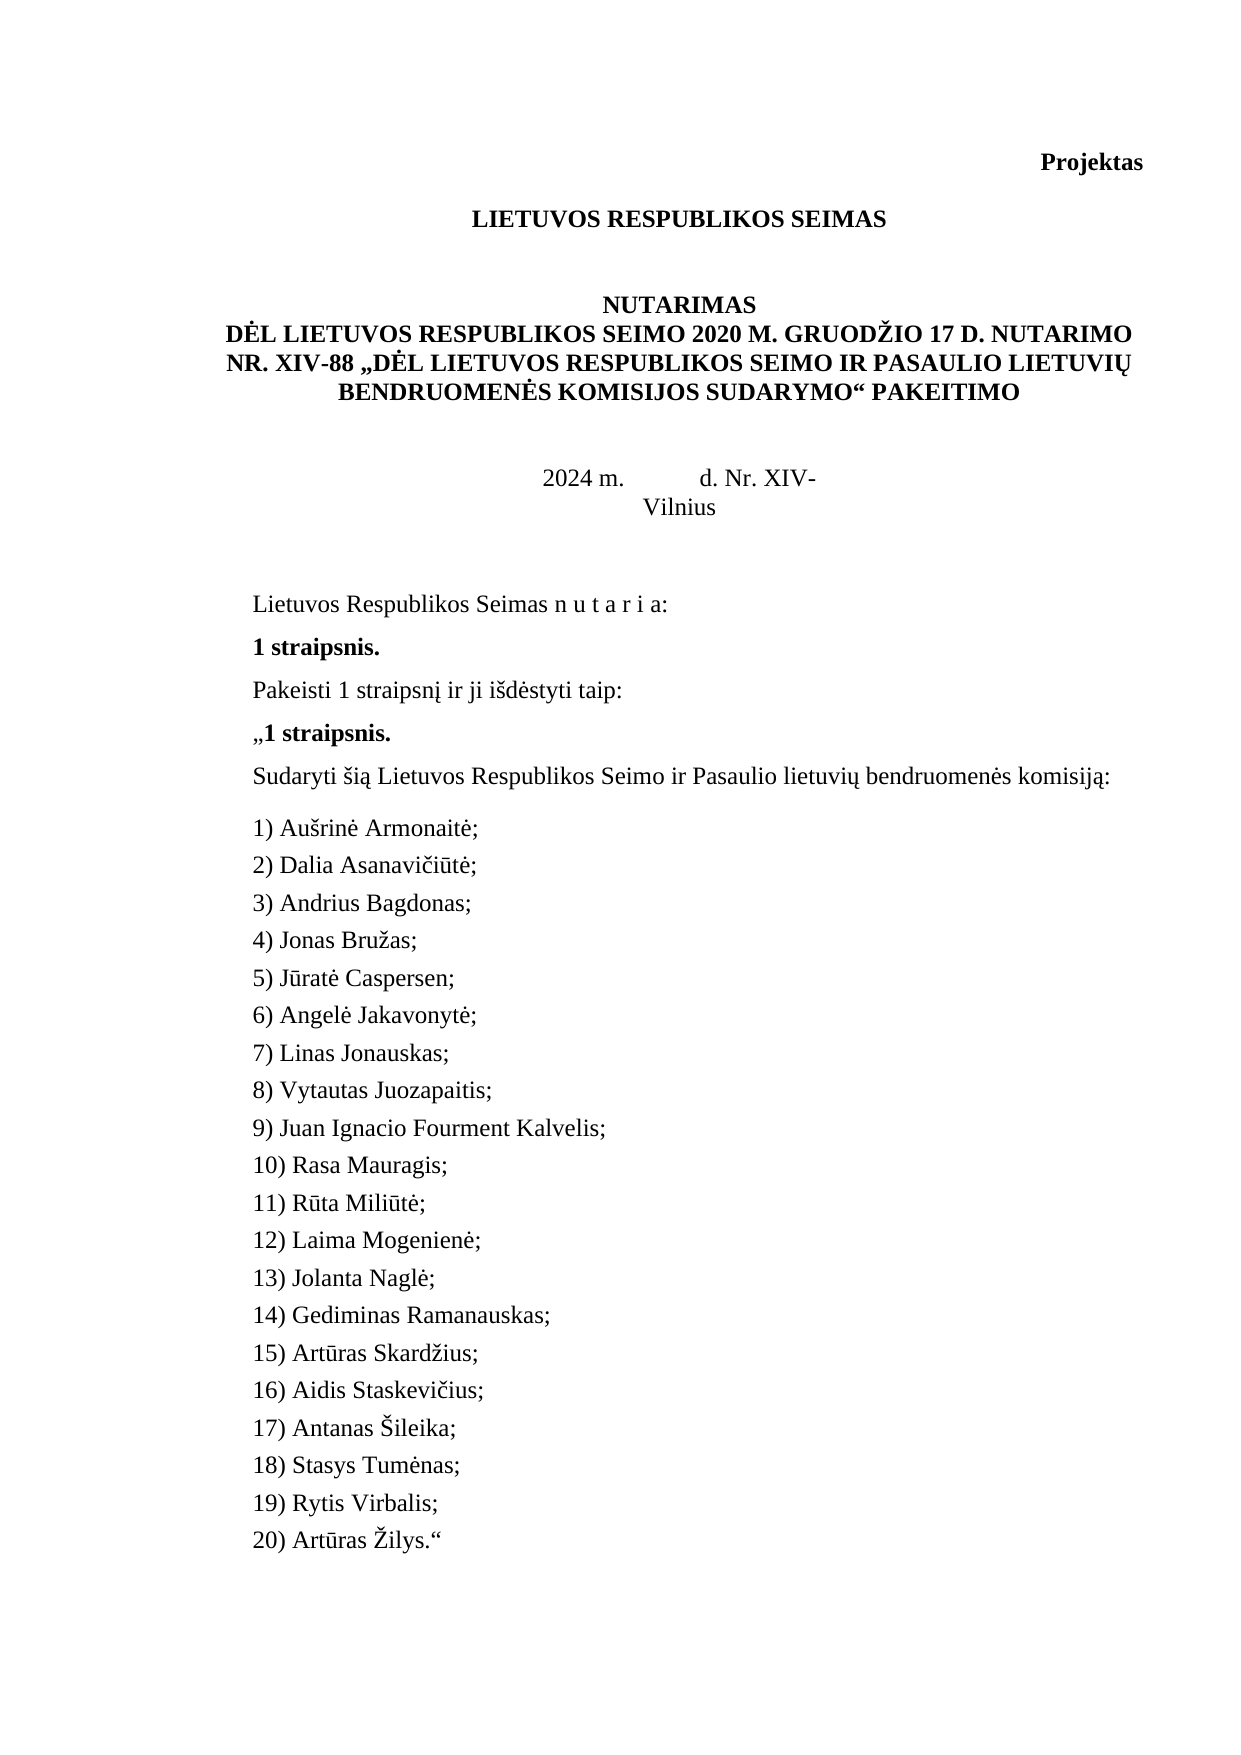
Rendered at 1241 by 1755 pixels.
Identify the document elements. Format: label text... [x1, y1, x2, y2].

text DĖL LIETUVOS RESPUBLIKOS SEIMO 2020 M. GRUODŽIO 17 D. NUTARIMO NR. XIV-88 „DĖL LIETUVOS RESPUBLIKOS SEIMO IR PASAULIO LIETUVIŲ BENDRUOMENĖS KOMISIJOS SUDARYMO“ PAKEITIMO [177, 319, 1181, 406]
text Lietuvos Respublikos Seimas nutaria: [177, 589, 1152, 617]
text Projektas [927, 147, 1181, 176]
text 20) Artūras Žilys.“ [177, 1517, 1152, 1554]
text 18) Stasys Tumėnas; [177, 1442, 1152, 1479]
text 15) Artūras Skardžius; [177, 1329, 1152, 1367]
text LIETUVOS RESPUBLIKOS SEIMAS [177, 204, 1181, 233]
text 2024 m. d. Nr. XIV- [177, 463, 1181, 492]
text 11) Rūta Miliūtė; [177, 1179, 1152, 1217]
text „1 straipsnis. [177, 718, 1152, 747]
text 6) Angelė Jakavonytė; [177, 992, 1152, 1029]
text 8) Vytautas Juozapaitis; [177, 1067, 1152, 1104]
text NUTARIMAS [177, 291, 1181, 319]
text 19) Rytis Virbalis; [177, 1479, 1152, 1517]
text 14) Gediminas Ramanauskas; [177, 1292, 1152, 1329]
text Sudaryti šią Lietuvos Respublikos Seimo ir Pasaulio lietuvių bendruomenės komisiją: [177, 761, 1152, 790]
text 10) Rasa Mauragis; [177, 1142, 1152, 1179]
text 3) Andrius Bagdonas; [177, 879, 1152, 917]
text 9) Juan Ignacio Fourment Kalvelis; [177, 1104, 1152, 1142]
text 1) Aušrinė Armonaitė; [177, 804, 1152, 842]
text 2) Dalia Asanavičiūtė; [177, 842, 1152, 879]
text 12) Laima Mogenienė; [177, 1217, 1152, 1254]
text 7) Linas Jonauskas; [177, 1029, 1152, 1067]
text 16) Aidis Staskevičius; [177, 1367, 1152, 1404]
text 5) Jūratė Caspersen; [177, 954, 1152, 992]
text 13) Jolanta Naglė; [177, 1254, 1152, 1292]
text Vilnius [177, 492, 1181, 521]
text 1 straipsnis. [177, 632, 1152, 661]
text 17) Antanas Šileika; [177, 1404, 1152, 1442]
text Pakeisti 1 straipsnį ir ji išdėstyti taip: [177, 675, 1152, 704]
text 4) Jonas Bružas; [177, 917, 1152, 954]
